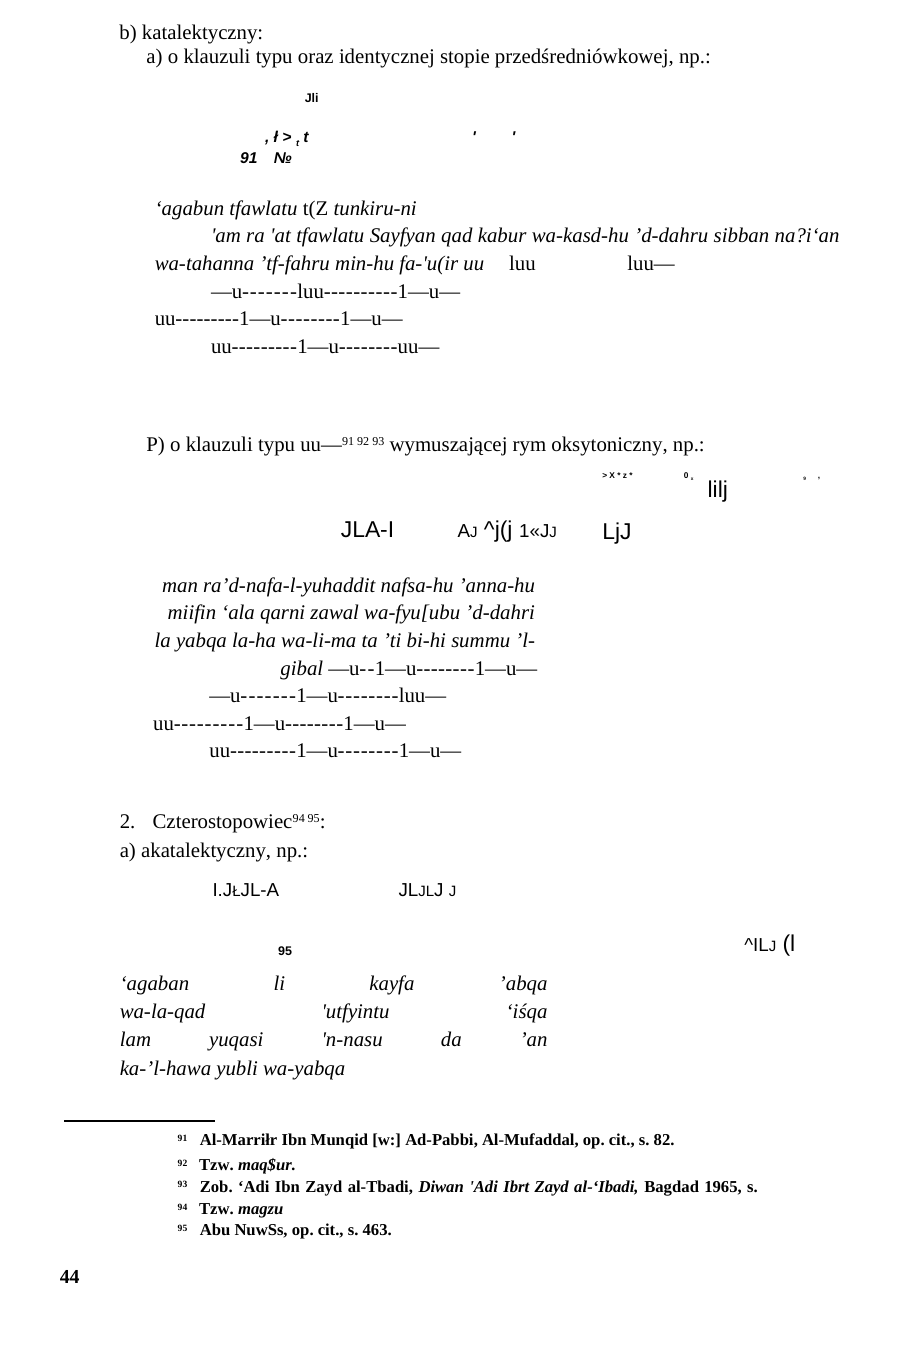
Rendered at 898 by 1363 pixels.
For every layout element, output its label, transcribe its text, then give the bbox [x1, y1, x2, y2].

text uu 1—u uu— [211, 334, 842, 358]
text 93 Zob. ‘Adi Ibn Zayd al-Tbadi, Diwan 'Adi Ibrt Zayd al-‘Ibadi, Bagdad 1965, s. 82. [117, 1177, 758, 1196]
text 'am ra 'at tfawlatu Sayfyan qad kabur wa-kasd-hu ’d-dahru sibban na?i‘an wa-tahanna ’tf-fahru min-hu fa-'u(ir uu luu luu— [154, 223, 842, 275]
text a) o klauzuli typu oraz identycznej stopie przedśredniówkowej, np.: [57, 44, 842, 68]
text 44 [59, 1265, 88, 1287]
text Jli [304, 90, 530, 104]
text P) o klauzuli typu uu—91 92 93 wymuszającej rym oksytoniczny, np.: [57, 432, 842, 456]
text LjJ [602, 518, 833, 544]
text JLA-I Aj ^j(j 1«Jj [341, 516, 578, 542]
text —u 1—u luu— [209, 683, 841, 707]
text ^ILj (l [744, 930, 838, 957]
text —u luu 1—u— [211, 278, 842, 303]
text uu 1—u 1—u— [209, 738, 841, 762]
text b) katalektyczny: [57, 20, 842, 44]
list № [240, 148, 530, 167]
text a) akatalektyczny, np.: [57, 837, 549, 862]
text 92 Tzw. maq$ur. [117, 1155, 758, 1174]
text , ł > t t ' ' [265, 127, 530, 148]
text uu 1—u 1—u— [57, 711, 841, 735]
text lilj [602, 481, 833, 501]
text 94 Tzw. magzu [117, 1199, 758, 1217]
text man ra’d-nafa-l-yuhaddit nafsa-hu ’anna-hu miifin ‘ala qarni zawal wa-fyu[ubu ’d-dahri la yabqa la-ha wa-li-ma ta ’ti bi-hi summu ’l-gibal —u 1—u 1—u— [149, 573, 537, 679]
text I.JłJL-A JLjlJ j [119, 878, 549, 900]
text ‘agabun tfawlatu t(Z tunkiru-ni [57, 196, 842, 220]
text 91 Al-Marriłr Ibn Munqid [w:] Ad-Pabbi, Al-Mufaddal, op. cit., s. 82. [117, 1130, 758, 1149]
text uu 1—u 1—u— [57, 306, 842, 330]
text 95 [278, 944, 549, 958]
list Czterostopowiec94 95: [57, 809, 549, 833]
text > X * z * 0 x 9 , [602, 470, 833, 481]
text ‘agaban li kayfa ’abqa wa-la-qad 'utfyintu ‘iśqa lam yuqasi 'n-nasu da ’an ka-’l-hawa yubli wa-yabqa [119, 971, 549, 1079]
text 95 Abu NuwSs, op. cit., s. 463. [117, 1220, 758, 1239]
